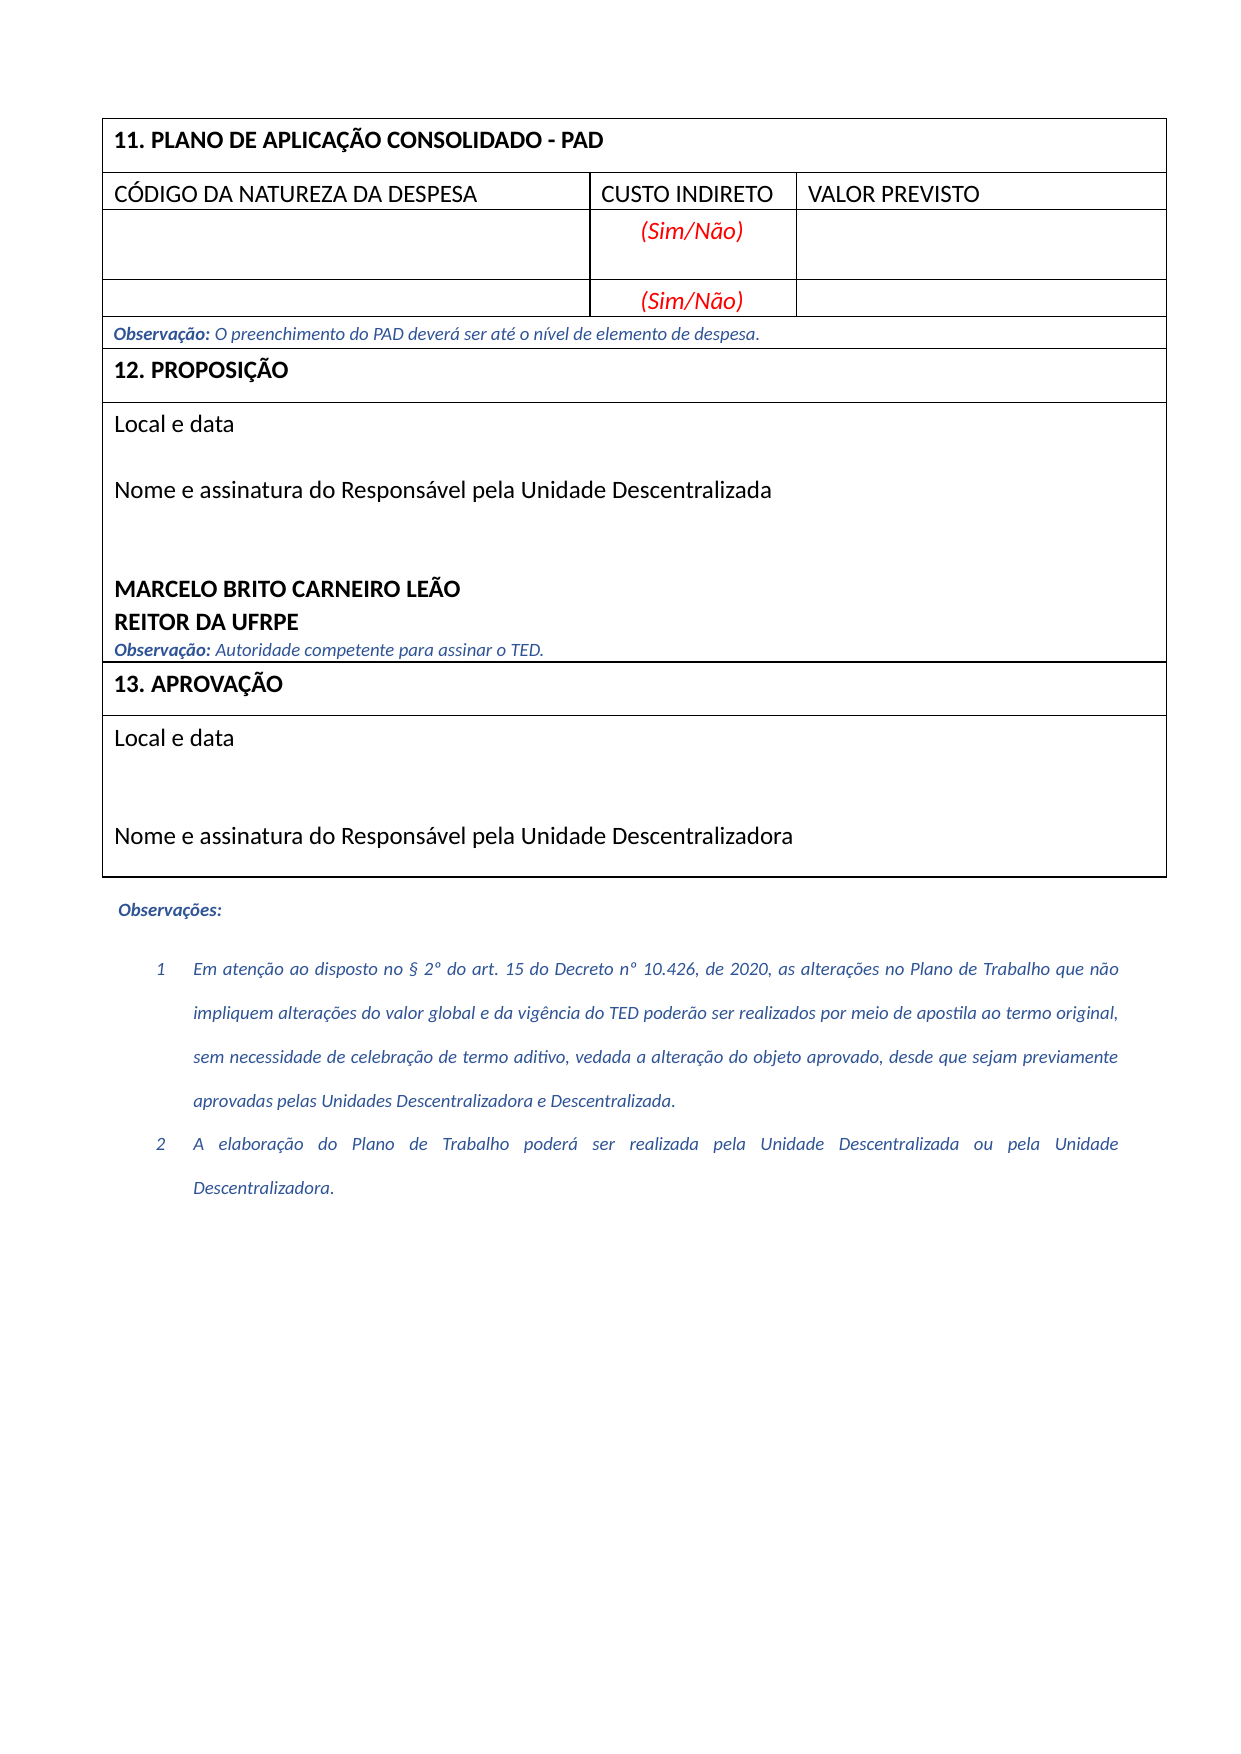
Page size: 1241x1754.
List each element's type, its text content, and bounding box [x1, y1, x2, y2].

table_cell (Sim/Não) [591, 280, 796, 316]
list Em atenção ao disposto no § 2º do art. 15 do Decreto nº 10.426, de 2020, as alterações no Plano de Trabalho que não impliquem alterações do valor global e da vigência do TED poderão ser realizados por meio de apostila ao termo original, sem necessidade de celebração de termo aditivo, vedada a alteração do objeto aprovado, desde que sejam previamente aprovadas pelas Unidades Descentralizadora e Descentralizada. [156, 937, 1122, 1112]
table_cell CÓDIGO DA NATUREZA DA DESPESA [103, 173, 589, 209]
table_cell [103, 280, 589, 316]
table_cell CUSTO INDIRETO [591, 173, 796, 209]
table_cell Local e data Nome e assinatura do Responsável pela Unidade Descentralizada MARCELO BRITO CARNEIRO LEÃO REITOR DA UFRPE Observação: Autoridade competente para assinar o TED. [103, 403, 1166, 661]
table_cell 11. PLANO DE APLICAÇÃO CONSOLIDADO - PAD [103, 119, 1166, 172]
table_cell 12. PROPOSIÇÃO [103, 349, 1166, 402]
table_cell Local e data Nome e assinatura do Responsável pela Unidade Descentralizadora [103, 716, 1166, 876]
text Observações: [118, 878, 1122, 921]
list A elaboração do Plano de Trabalho poderá ser realizada pela Unidade Descentralizada ou pela Unidade Descentralizadora. [156, 1112, 1122, 1199]
table_cell [797, 210, 1166, 279]
table_cell VALOR PREVISTO [797, 173, 1166, 209]
table_cell [103, 210, 589, 279]
table_cell [797, 280, 1166, 316]
table_cell (Sim/Não) [591, 210, 796, 279]
table_cell 13. APROVAÇÃO [103, 663, 1166, 715]
table_cell Observação: O preenchimento do PAD deverá ser até o nível de elemento de despesa. [103, 317, 1166, 348]
